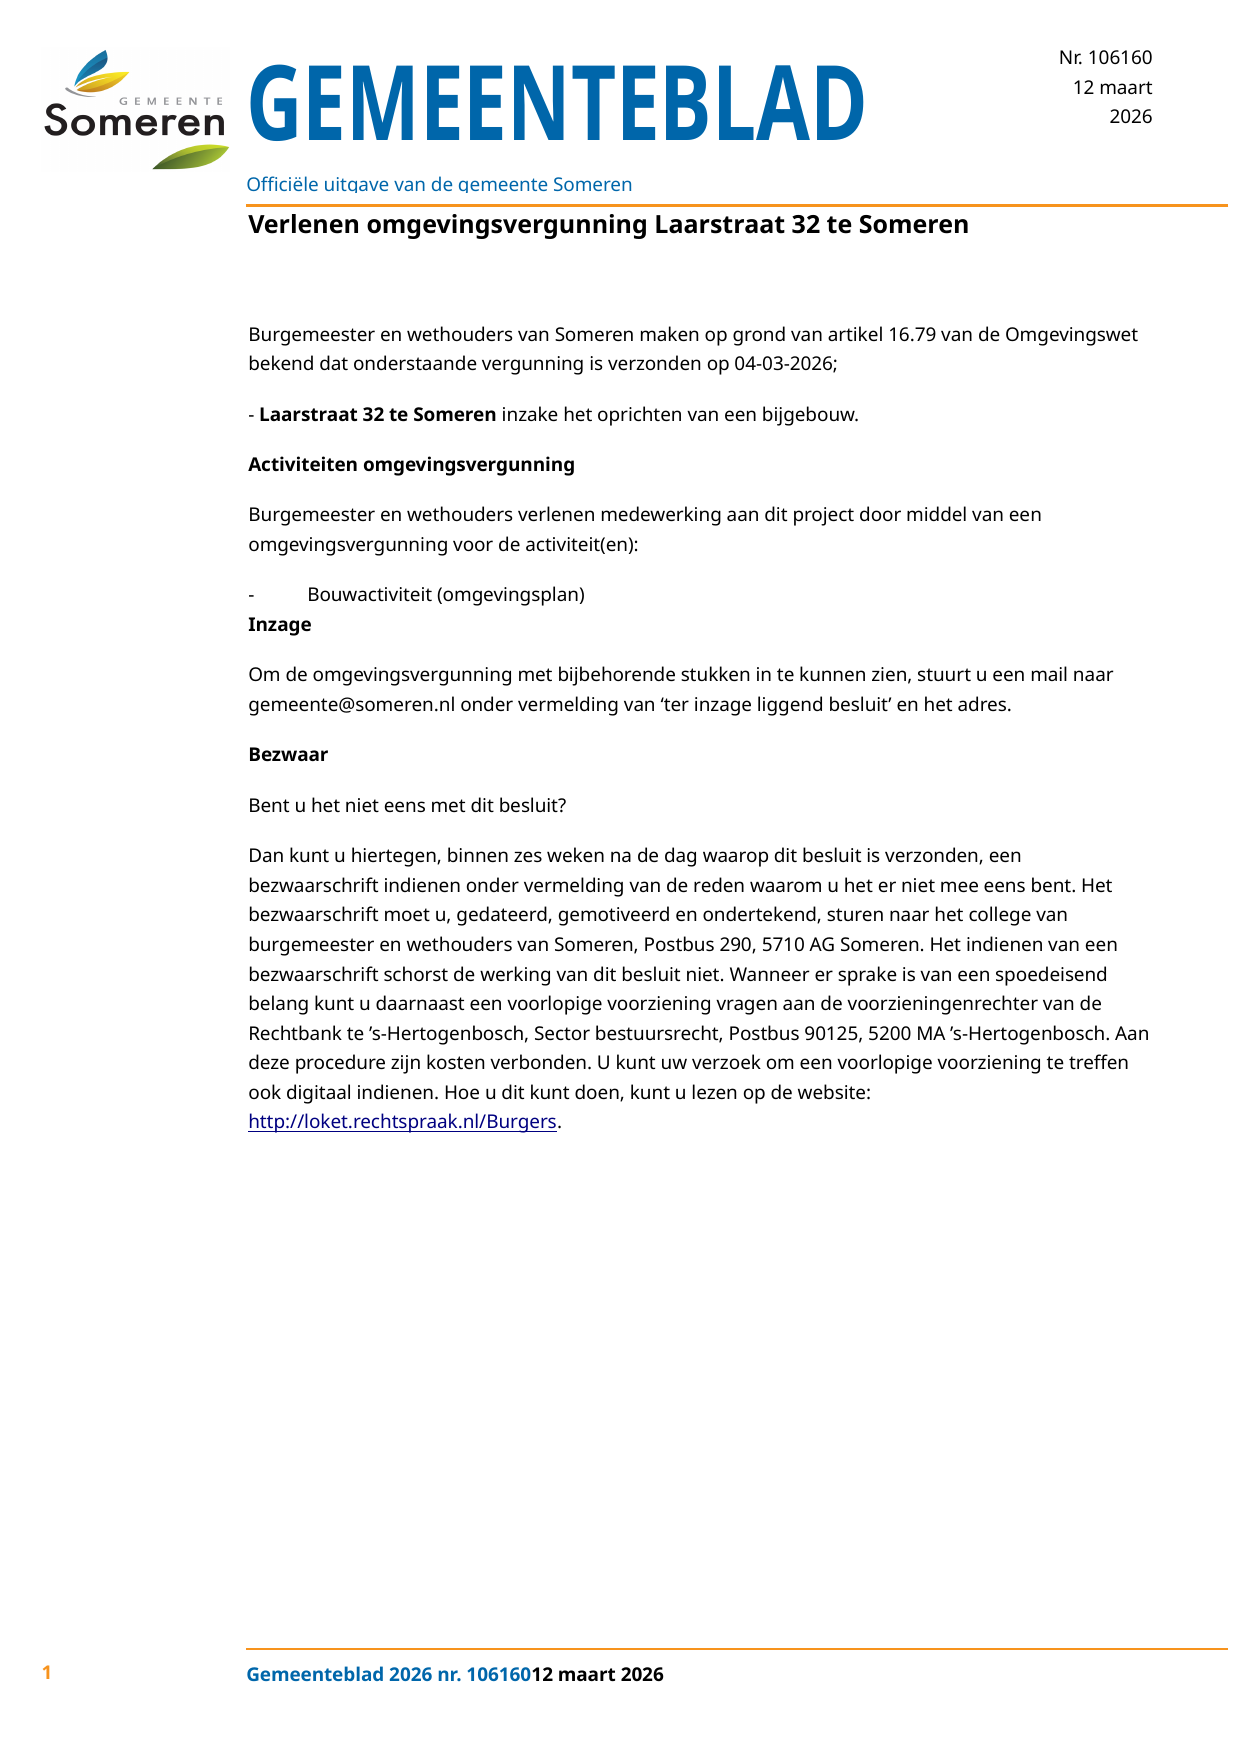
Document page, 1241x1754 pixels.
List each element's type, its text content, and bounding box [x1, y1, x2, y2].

text Dan kunt u hiertegen, binnen zes weken na de dag waarop dit besluit is verzonden, een bezwaarschrift indienen onder vermelding van de reden waarom u het er niet mee eens bent. Het bezwaarschrift moet u, gedateerd, gemotiveerd en ondertekend, sturen naar het college van burgemeester en wethouders van Someren, Postbus 290, 5710 AG Someren. Het indienen van een bezwaarschrift schorst de werking van dit besluit niet. Wanneer er sprake is van een spoedeisend belang kunt u daarnaast een voorlopige voorziening vragen aan de voorzieningenrechter van de Rechtbank te ’s-Hertogenbosch, Sector bestuursrecht, Postbus 90125, 5200 MA ’s-Hertogenbosch. Aan deze procedure zijn kosten verbonden. U kunt uw verzoek om een voorlopige voorziening te treffen ook digitaal indienen. Hoe u dit kunt doen, kunt u lezen op de website: http://loket.rechtspraak.nl/Burgers. [248, 842, 1152, 1134]
text Bezwaar [248, 742, 1152, 767]
text Verlenen omgevingsvergunning Laarstraat 32 te Someren [248, 207, 1152, 241]
text Burgemeester en wethouders verlenen medewerking aan dit project door middel van een omgevingsvergunning voor de activiteit(en): [248, 502, 1152, 557]
text Om de omgevingsvergunning met bijbehorende stukken in te kunnen zien, stuurt u een mail naar gemeente@someren.nl onder vermelding van ‘ter inzage liggend besluit’ en het adres. [248, 662, 1152, 717]
text Burgemeester en wethouders van Someren maken op grond van artikel 16.79 van de Omgevingswet bekend dat onderstaande vergunning is verzonden op 04-03-2026; [248, 321, 1152, 376]
text Bent u het niet eens met dit besluit? [248, 792, 1152, 818]
text - Laarstraat 32 te Someren inzake het oprichten van een bijgebouw. [248, 401, 1152, 426]
list Bouwactiviteit (omgevingsplan) [248, 582, 1152, 607]
text Inzage [248, 611, 1152, 637]
picture [41, 47, 231, 172]
text Activiteiten omgevingsvergunning [248, 451, 1152, 477]
